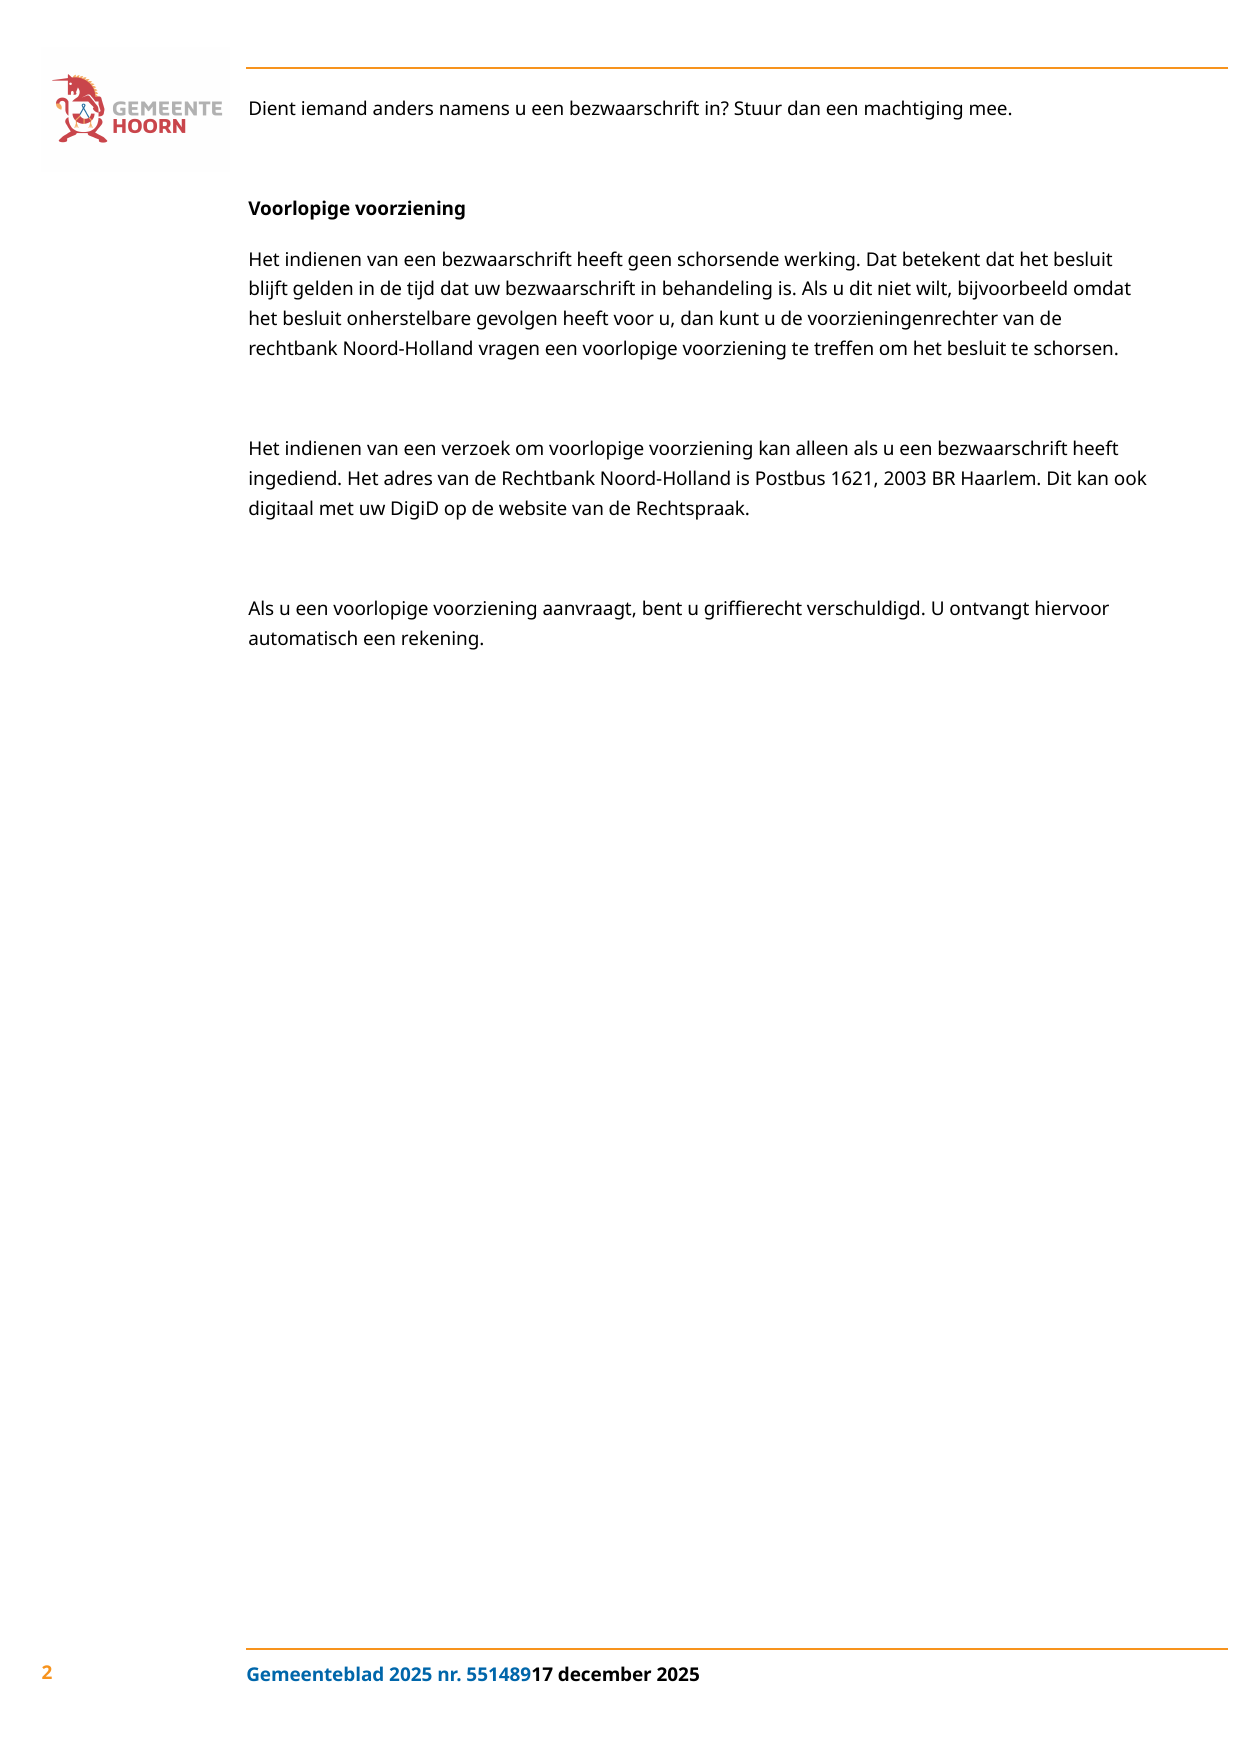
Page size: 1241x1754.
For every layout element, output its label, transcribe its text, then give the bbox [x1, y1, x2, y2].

text Voorlopige voorziening [248, 196, 1152, 221]
text Het indienen van een bezwaarschrift heeft geen schorsende werking. Dat betekent dat het besluit blijft gelden in de tijd dat uw bezwaarschrift in behandeling is. Als u dit niet wilt, bijvoorbeeld omdat het besluit onherstelbare gevolgen heeft voor u, dan kunt u de voorzieningenrechter van de rechtbank Noord-Holland vragen een voorlopige voorziening te treffen om het besluit te schorsen. [248, 246, 1152, 361]
text Het indienen van een verzoek om voorlopige voorziening kan alleen als u een bezwaarschrift heeft ingediend. Het adres van de Rechtbank Noord-Holland is Postbus 1621, 2003 BR Haarlem. Dit kan ook digitaal met uw DigiD op de website van de Rechtspraak. [248, 436, 1152, 521]
picture [41, 47, 231, 172]
text Als u een voorlopige voorziening aanvraagt, bent u griffierecht verschuldigd. U ontvangt hiervoor automatisch een rekening. [248, 596, 1152, 651]
text Dient iemand anders namens u een bezwaarschrift in? Stuur dan een machtiging mee. [248, 95, 1152, 121]
